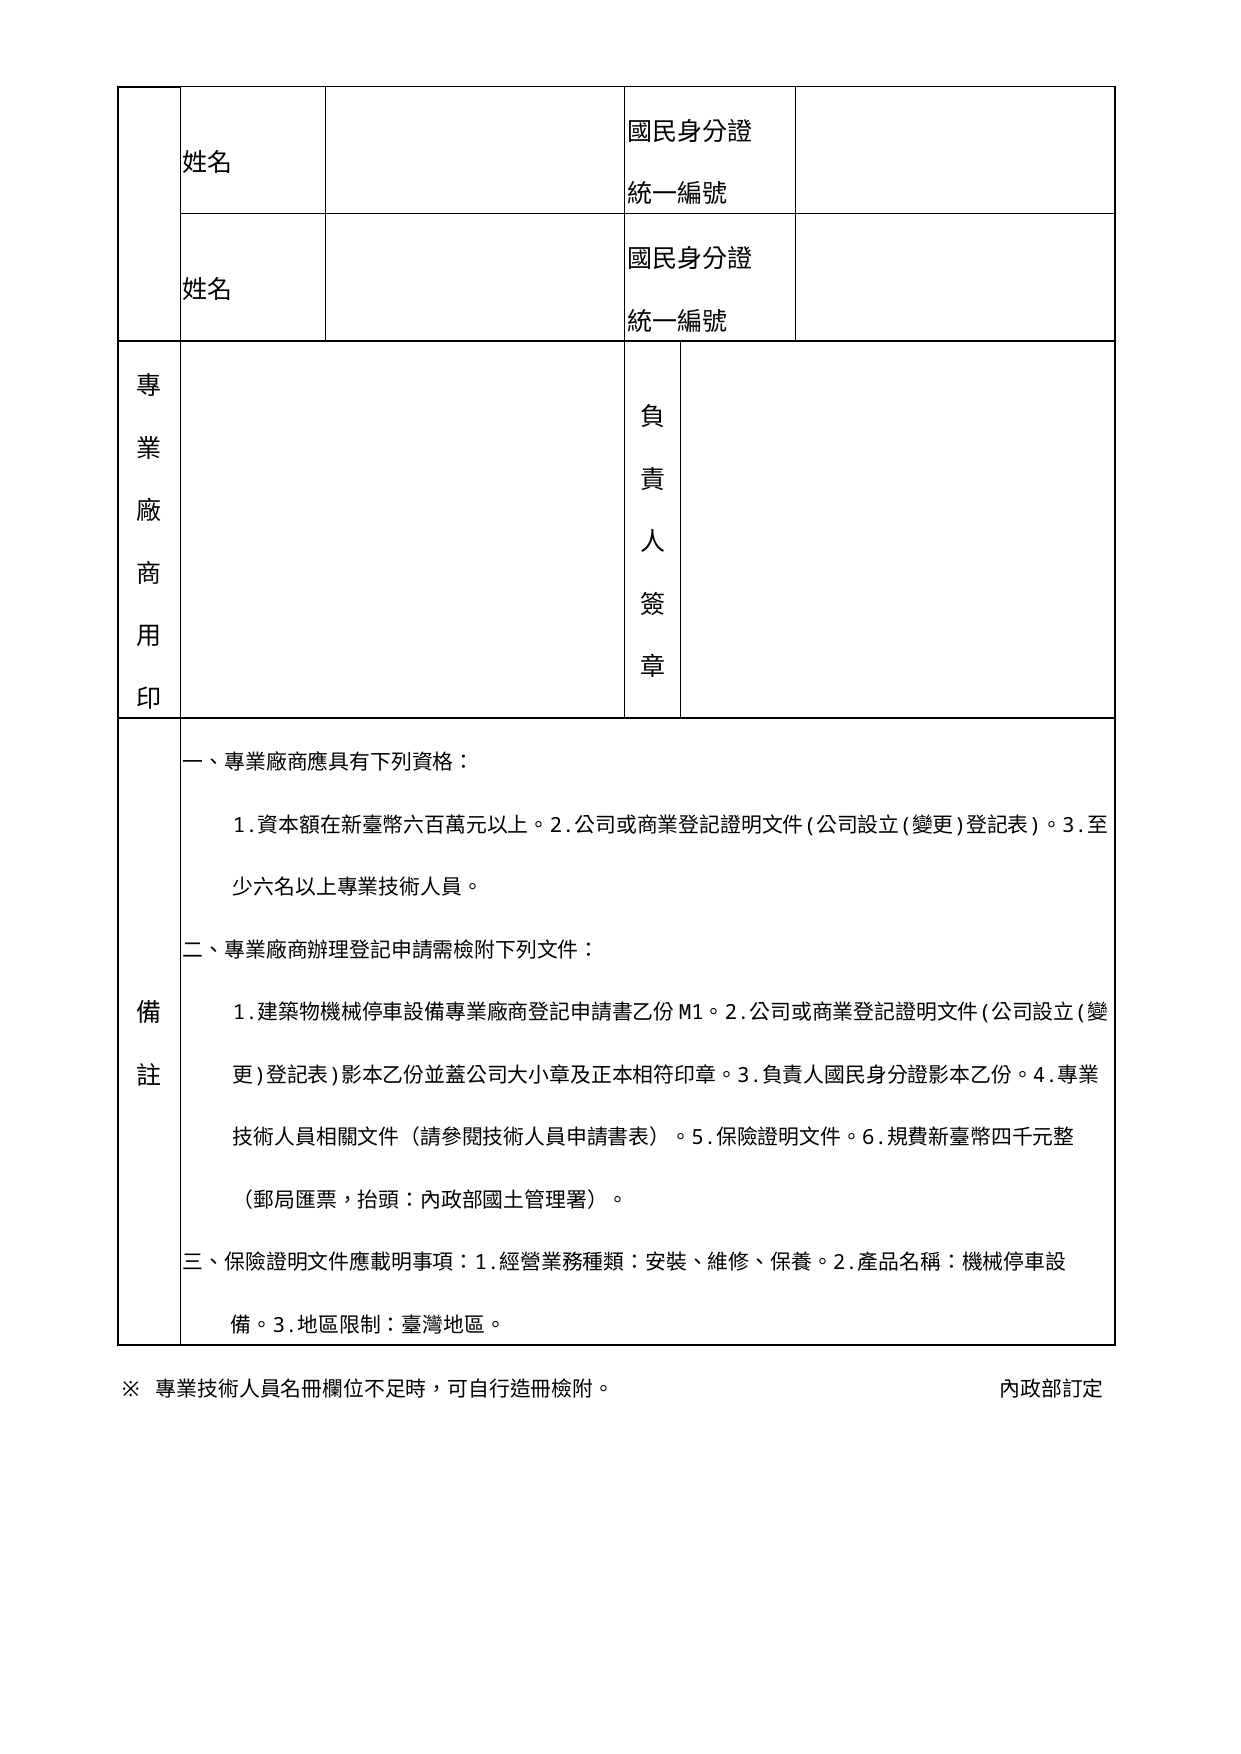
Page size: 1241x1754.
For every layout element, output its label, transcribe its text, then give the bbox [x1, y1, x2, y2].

table_cell [119, 88, 180, 340]
table_cell [181, 342, 624, 717]
table_cell 備註 [119, 719, 180, 1344]
list 專業技術人員名冊欄位不足時，可自行造冊檢附。 內政部訂定 [118, 1346, 1122, 1409]
table_cell 一、專業廠商應具有下列資格： 1.資本額在新臺幣六百萬元以上。2.公司或商業登記證明文件(公司設立(變更)登記表)。3.至少六名以上專業技術人員。 二、專業廠商辦理登記申請需檢附下列文件： 1.建築物機械停車設備專業廠商登記申請書乙份M1。2.公司或商業登記證明文件(公司設立(變更)登記表)影本乙份並蓋公司大小章及正本相符印章。3.負責人國民身分證影本乙份。4.專業技術人員相關文件（請參閱技術人員申請書表）。5.保險證明文件。6.規費新臺幣四千元整（郵局匯票，抬頭：內政部國土管理署）。 三、保險證明文件應載明事項：1.經營業務種類：安裝、維修、保養。2.產品名稱：機械停車設備。3.地區限制：臺灣地區。 [181, 719, 1114, 1344]
table_cell [796, 214, 1114, 340]
table_cell 姓名 [181, 87, 325, 213]
table_cell 國民身分證 統一編號 [625, 87, 795, 213]
table_cell 國民身分證 統一編號 [625, 214, 795, 340]
table_cell [326, 214, 624, 340]
table_cell 姓名 [181, 214, 325, 340]
table_cell [681, 342, 1114, 717]
table_cell 專業廠商用印 [119, 342, 180, 717]
table_cell [796, 87, 1114, 213]
table_cell [326, 87, 624, 213]
table_cell 負責人簽章 [625, 342, 680, 717]
